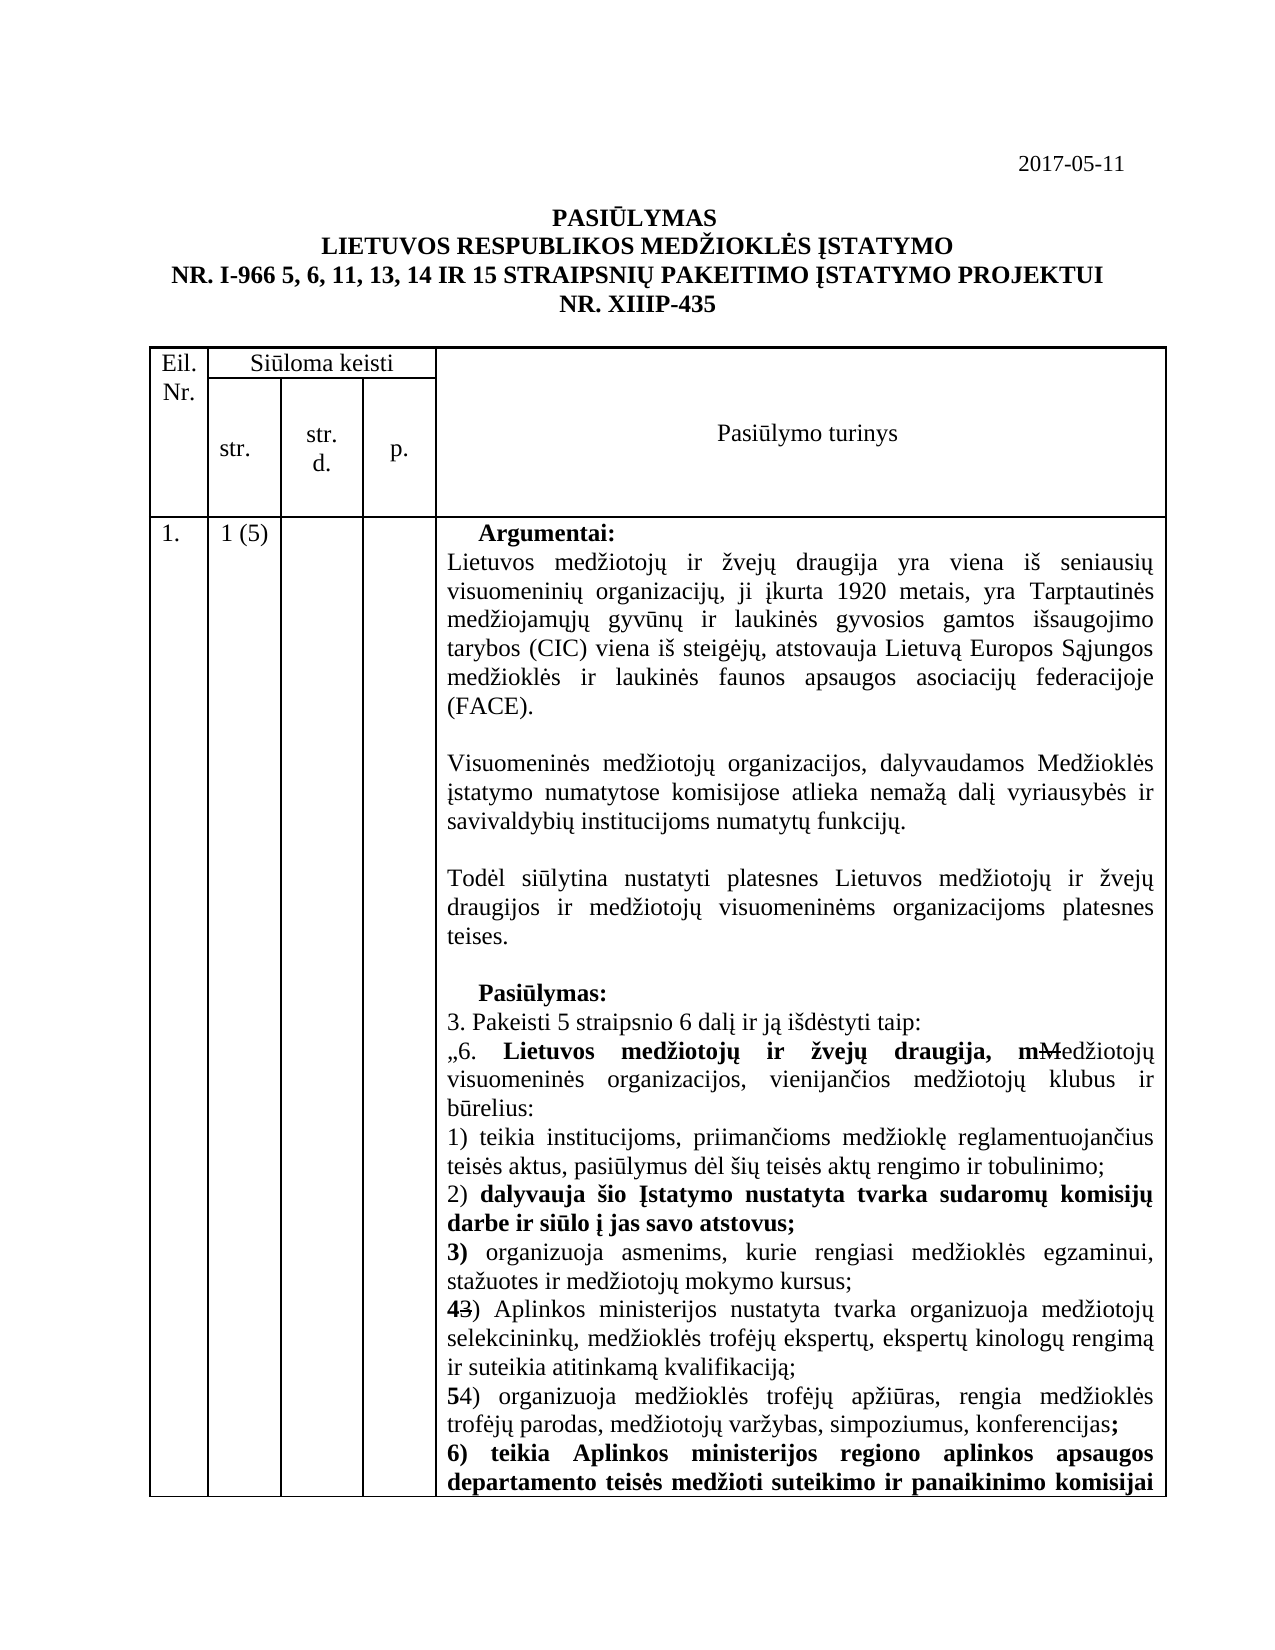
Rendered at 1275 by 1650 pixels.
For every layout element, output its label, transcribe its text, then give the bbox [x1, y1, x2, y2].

table_cell Argumentai: Lietuvos medžiotojų ir žvejų draugija yra viena iš seniausių visuomeninių organizacijų, ji įkurta 1920 metais, yra Tarptautinės medžiojamųjų gyvūnų ir laukinės gyvosios gamtos išsaugojimo tarybos (CIC) viena iš steigėjų, atstovauja Lietuvą Europos Sąjungos medžioklės ir laukinės faunos apsaugos asociacijų federacijoje (FACE). Visuomeninės medžiotojų organizacijos, dalyvaudamos Medžioklės įstatymo numatytose komisijose atlieka nemažą dalį vyriausybės ir savivaldybių institucijoms numatytų funkcijų. Todėl siūlytina nustatyti platesnes Lietuvos medžiotojų ir žvejų draugijos ir medžiotojų visuomeninėms organizacijoms platesnes teises. Pasiūlymas: 3. Pakeisti 5 straipsnio 6 dalį ir ją išdėstyti taip: „6. Lietuvos medžiotojų ir žvejų draugija, mMedžiotojų visuomeninės organizacijos, vienijančios medžiotojų klubus ir būrelius: 1) teikia institucijoms, priimančioms medžioklę reglamentuojančius teisės aktus, pasiūlymus dėl šių teisės aktų rengimo ir tobulinimo; 2) dalyvauja šio Įstatymo nustatyta tvarka sudaromų komisijų darbe ir siūlo į jas savo atstovus; 3) organizuoja asmenims, kurie rengiasi medžioklės egzaminui, stažuotes ir medžiotojų mokymo kursus; 43) Aplinkos ministerijos nustatyta tvarka organizuoja medžiotojų selekcininkų, medžioklės trofėjų ekspertų, ekspertų kinologų rengimą ir suteikia atitinkamą kvalifikaciją; 54) organizuoja medžioklės trofėjų apžiūras, rengia medžioklės trofėjų parodas, medžiotojų varžybas, simpoziumus, konferencijas; 6) teikia Aplinkos ministerijos regiono aplinkos apsaugos departamento teisės medžioti suteikimo ir panaikinimo komisijai [437, 518, 1165, 1496]
table_header Pasiūlymo turinys [437, 349, 1165, 516]
text PASIŪLYMAS [150, 203, 1125, 231]
table_header Eil. Nr. [151, 349, 207, 516]
table_cell [282, 518, 362, 1496]
table_header Siūloma keisti [209, 349, 435, 377]
table_cell p. [364, 379, 435, 516]
table_cell 1. [151, 518, 207, 1496]
text NR. I-966 5, 6, 11, 13, 14 IR 15 STRAIPSNIŲ PAKEITIMO ĮSTATYMO PROJEKTUI NR. XIIIP-435 [150, 260, 1125, 318]
table_cell 1 (5) [209, 518, 280, 1496]
table_cell str. [209, 379, 280, 516]
text LIETUVOS RESPUBLIKOS MEDŽIOKLĖS ĮSTATYMO [150, 231, 1125, 260]
table_cell str. d. [282, 379, 362, 516]
text 2017-05-11 [150, 150, 1125, 176]
table_cell [364, 518, 435, 1496]
